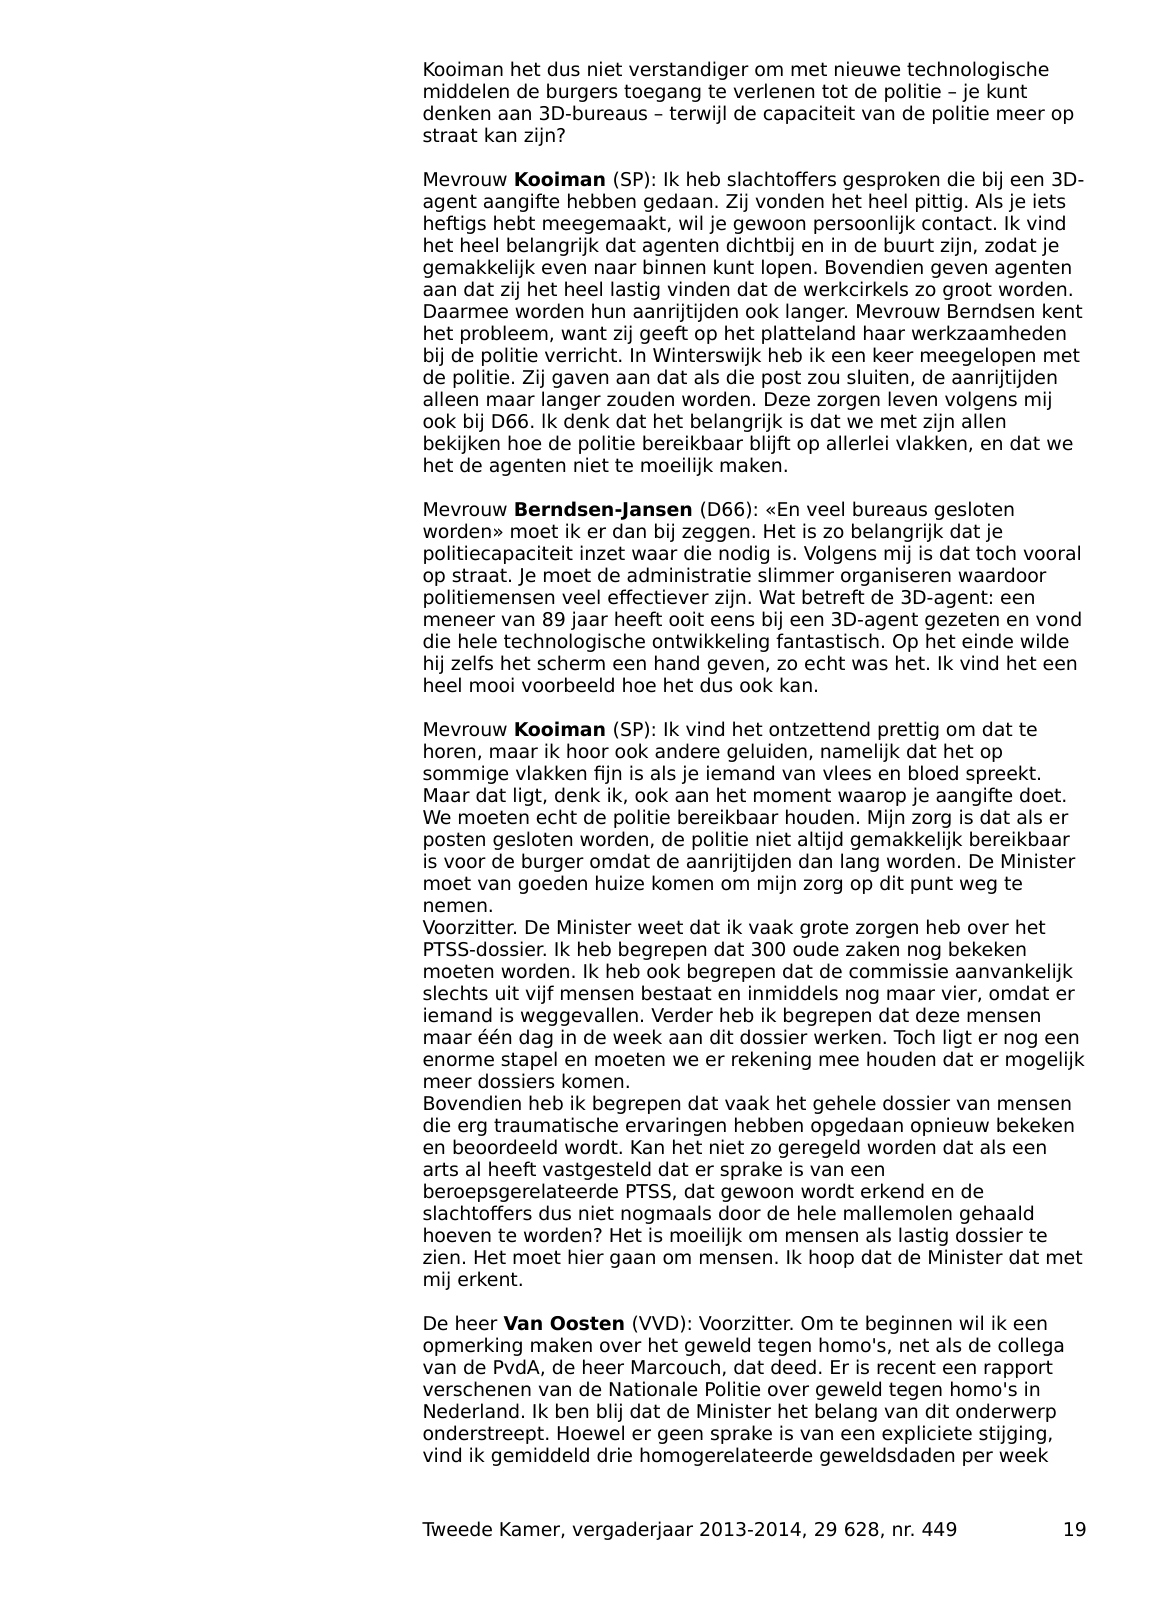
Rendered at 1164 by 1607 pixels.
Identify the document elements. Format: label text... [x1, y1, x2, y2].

text Kooiman het dus niet verstandiger om met nieuwe technologische middelen de burgers toegang te verlenen tot de politie – je kunt denken aan 3D-bureaus – terwijl de capaciteit van de politie meer op straat kan zijn? [422, 59, 1087, 147]
text Bovendien heb ik begrepen dat vaak het gehele dossier van mensen die erg traumatische ervaringen hebben opgedaan opnieuw bekeken en beoordeeld wordt. Kan het niet zo geregeld worden dat als een arts al heeft vastgesteld dat er sprake is van een beroepsgerelateerde PTSS, dat gewoon wordt erkend en de slachtoffers dus niet nogmaals door de hele mallemolen gehaald hoeven te worden? Het is moeilijk om mensen als lastig dossier te zien. Het moet hier gaan om mensen. Ik hoop dat de Minister dat met mij erkent. [422, 1093, 1087, 1291]
text Mevrouw Berndsen-Jansen (D66): «En veel bureaus gesloten worden» moet ik er dan bij zeggen. Het is zo belangrijk dat je politiecapaciteit inzet waar die nodig is. Volgens mij is dat toch vooral op straat. Je moet de administratie slimmer organiseren waardoor politiemensen veel effectiever zijn. Wat betreft de 3D-agent: een meneer van 89 jaar heeft ooit eens bij een 3D-agent gezeten en vond die hele technologische ontwikkeling fantastisch. Op het einde wilde hij zelfs het scherm een hand geven, zo echt was het. Ik vind het een heel mooi voorbeeld hoe het dus ook kan. [422, 499, 1087, 697]
text Mevrouw Kooiman (SP): Ik vind het ontzettend prettig om dat te horen, maar ik hoor ook andere geluiden, namelijk dat het op sommige vlakken fijn is als je iemand van vlees en bloed spreekt. Maar dat ligt, denk ik, ook aan het moment waarop je aangifte doet. We moeten echt de politie bereikbaar houden. Mijn zorg is dat als er posten gesloten worden, de politie niet altijd gemakkelijk bereikbaar is voor de burger omdat de aanrijtijden dan lang worden. De Minister moet van goeden huize komen om mijn zorg op dit punt weg te nemen. [422, 719, 1087, 917]
text De heer Van Oosten (VVD): Voorzitter. Om te beginnen wil ik een opmerking maken over het geweld tegen homo's, net als de collega van de PvdA, de heer Marcouch, dat deed. Er is recent een rapport verschenen van de Nationale Politie over geweld tegen homo's in Nederland. Ik ben blij dat de Minister het belang van dit onderwerp onderstreept. Hoewel er geen sprake is van een expliciete stijging, vind ik gemiddeld drie homogerelateerde geweldsdaden per week [422, 1313, 1087, 1467]
text Mevrouw Kooiman (SP): Ik heb slachtoffers gesproken die bij een 3D-agent aangifte hebben gedaan. Zij vonden het heel pittig. Als je iets heftigs hebt meegemaakt, wil je gewoon persoonlijk contact. Ik vind het heel belangrijk dat agenten dichtbij en in de buurt zijn, zodat je gemakkelijk even naar binnen kunt lopen. Bovendien geven agenten aan dat zij het heel lastig vinden dat de werkcirkels zo groot worden. Daarmee worden hun aanrijtijden ook langer. Mevrouw Berndsen kent het probleem, want zij geeft op het platteland haar werkzaamheden bij de politie verricht. In Winterswijk heb ik een keer meegelopen met de politie. Zij gaven aan dat als die post zou sluiten, de aanrijtijden alleen maar langer zouden worden. Deze zorgen leven volgens mij ook bij D66. lk denk dat het belangrijk is dat we met zijn allen bekijken hoe de politie bereikbaar blijft op allerlei vlakken, en dat we het de agenten niet te moeilijk maken. [422, 169, 1087, 477]
text Voorzitter. De Minister weet dat ik vaak grote zorgen heb over het PTSS-dossier. Ik heb begrepen dat 300 oude zaken nog bekeken moeten worden. Ik heb ook begrepen dat de commissie aanvankelijk slechts uit vijf mensen bestaat en inmiddels nog maar vier, omdat er iemand is weggevallen. Verder heb ik begrepen dat deze mensen maar één dag in de week aan dit dossier werken. Toch ligt er nog een enorme stapel en moeten we er rekening mee houden dat er mogelijk meer dossiers komen. [422, 917, 1087, 1093]
